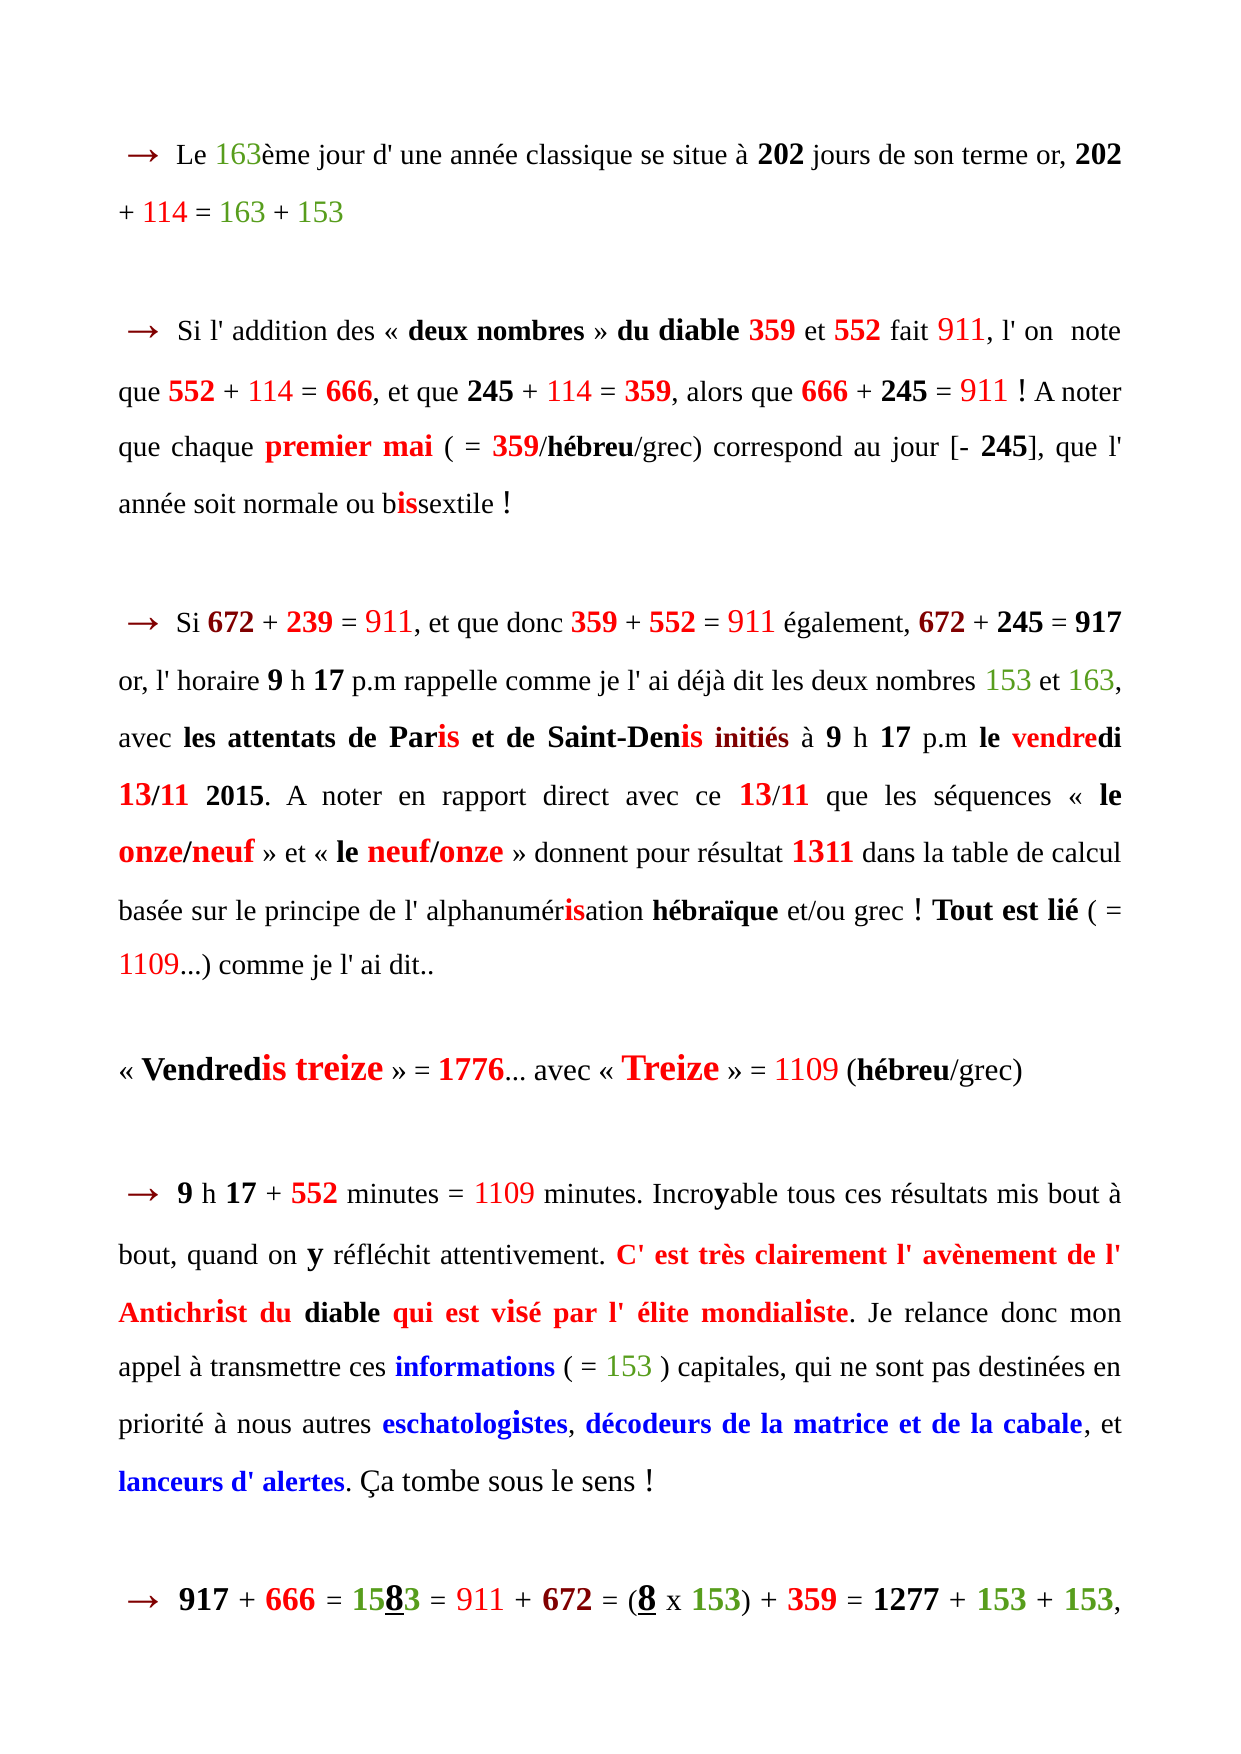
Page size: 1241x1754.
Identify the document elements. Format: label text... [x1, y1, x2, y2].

text « Vendredis treize » = 1776... avec « Treize » = 1109 (hébreu/grec) [118, 1046, 1122, 1089]
text → Si l' addition des « deux nombres » du diable 359 et 552 fait 911, l' on note que 552 + 114 = 666, et que 245 + 114 = 359, alors que 666 + 245 = 911 ! A noter que chaque premier mai ( = 359/hébreu/grec) correspond au jour [- 245], que l' année soit normale ou bissextile ! [118, 294, 1122, 520]
text → Si 672 + 239 = 911, et que donc 359 + 552 = 911 également, 672 + 245 = 917 or, l' horaire 9 h 17 p.m rappelle comme je l' ai déjà dit les deux nombres 153 et 163, avec les attentats de Paris et de Saint-Denis initiés à 9 h 17 p.m le vendredi 13/11 2015. A noter en rapport direct avec ce 13/11 que les séquences « le onze/neuf » et « le neuf/onze » donnent pour résultat 1311 dans la table de calcul basée sur le principe de l' alphanumérisation hébraïque et/ou grec ! Tout est lié ( = 1109...) comme je l' ai dit.. [118, 586, 1122, 981]
text → 9 h 17 + 552 minutes = 1109 minutes. Incroyable tous ces résultats mis bout à bout, quand on y réfléchit attentivement. C' est très clairement l' avènement de l' Antichrist du diable qui est visé par l' élite mondialiste. Je relance donc mon appel à transmettre ces informations ( = 153 ) capitales, qui ne sont pas destinées en priorité à nous autres eschatologistes, décodeurs de la matrice et de la cabale, et lanceurs d' alertes. Ça tombe sous le sens ! [118, 1157, 1122, 1498]
text → Le 163ème jour d' une année classique se situe à 202 jours de son terme or, 202 + 114 = 163 + 153 [118, 118, 1122, 229]
text → 917 + 666 = 1583 = 911 + 672 = (8 x 153) + 359 = 1277 + 153 + 153, [118, 1564, 1122, 1622]
